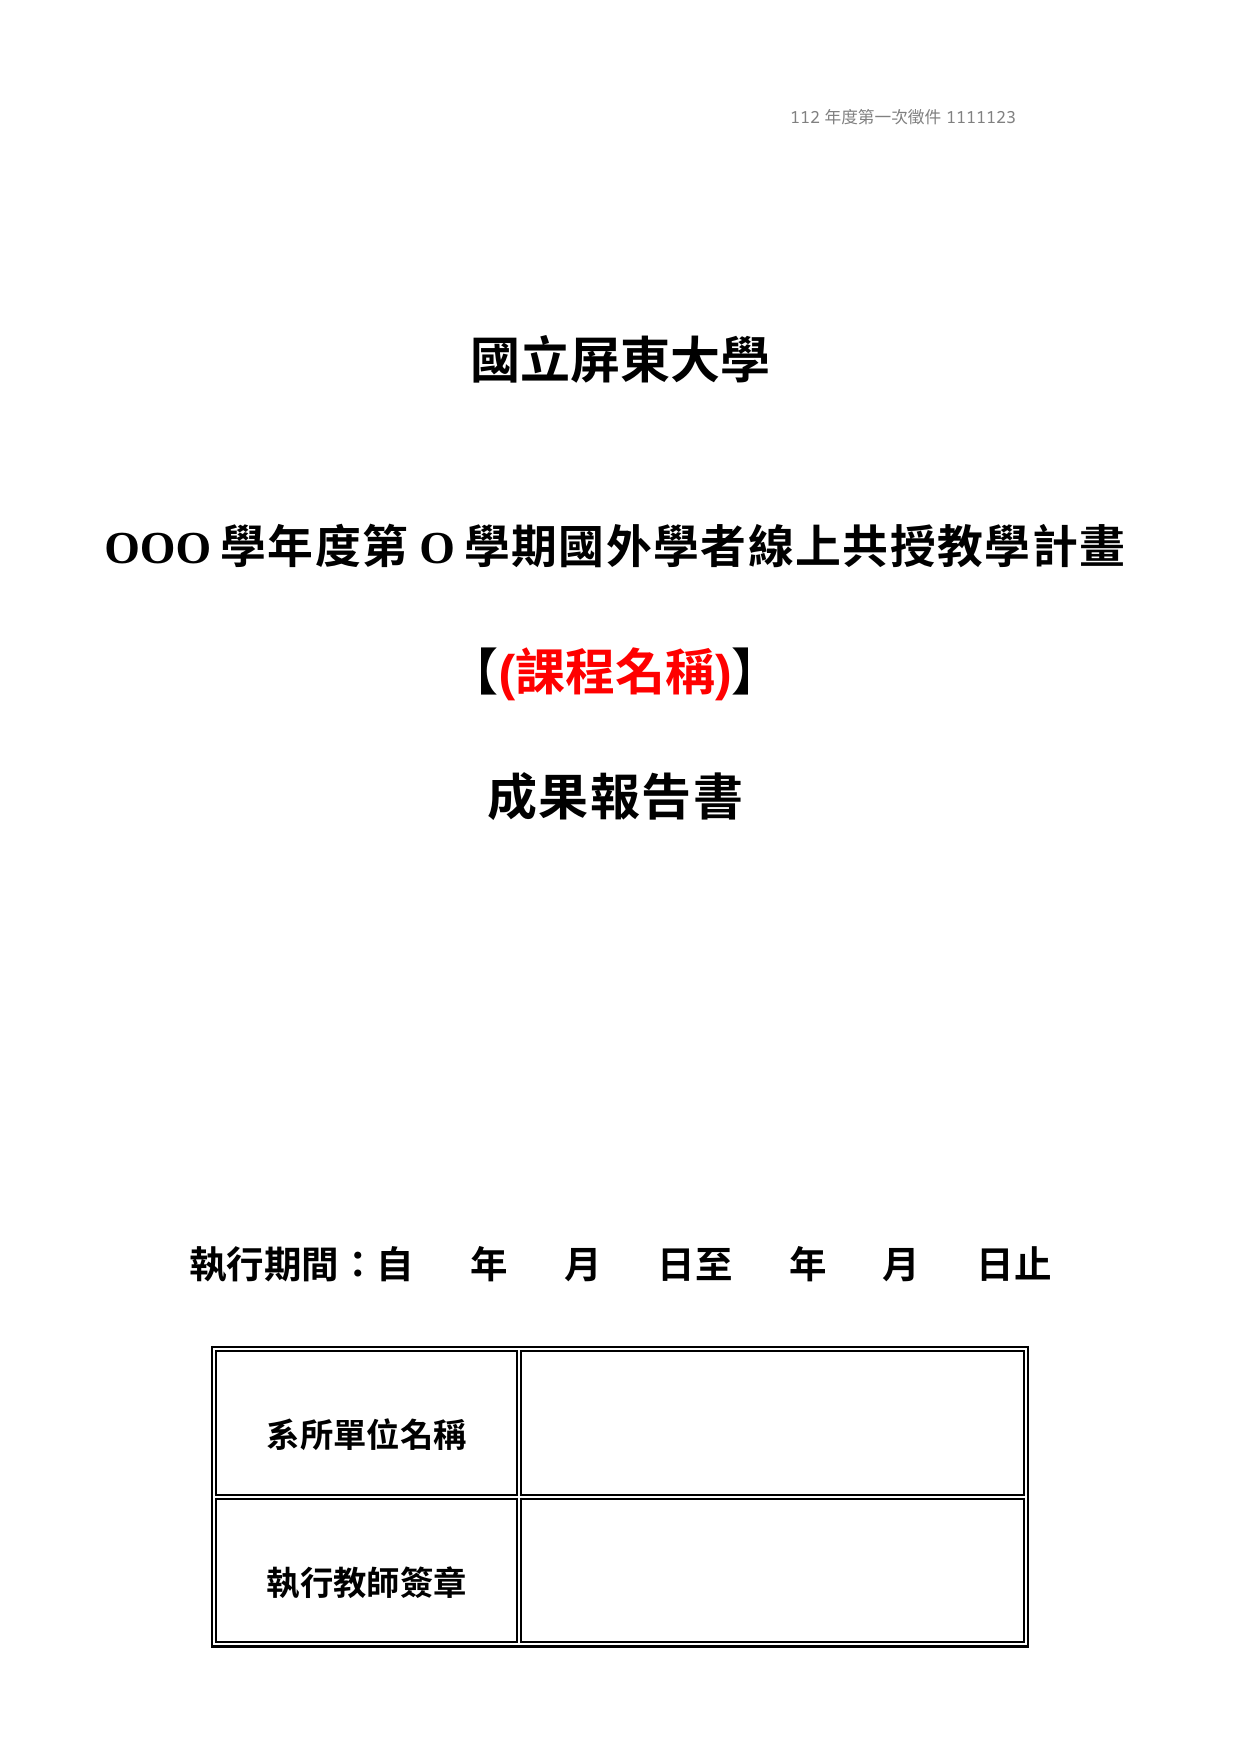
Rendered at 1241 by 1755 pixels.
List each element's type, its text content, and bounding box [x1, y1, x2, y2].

text 成果報告書 [75, 721, 1155, 846]
table_cell [522, 1500, 1023, 1641]
table_header [522, 1352, 1023, 1493]
text 國立屏東大學 [75, 283, 1165, 408]
text 執行期間：自 年 月 日至 年 月 日止 [75, 1221, 1165, 1283]
table_cell 執行教師簽章 [217, 1500, 516, 1641]
text OOO學年度第O學期國外學者線上共授教學計畫【(課程名稱)】 [75, 471, 1155, 721]
table_header 系所單位名稱 [217, 1352, 516, 1493]
